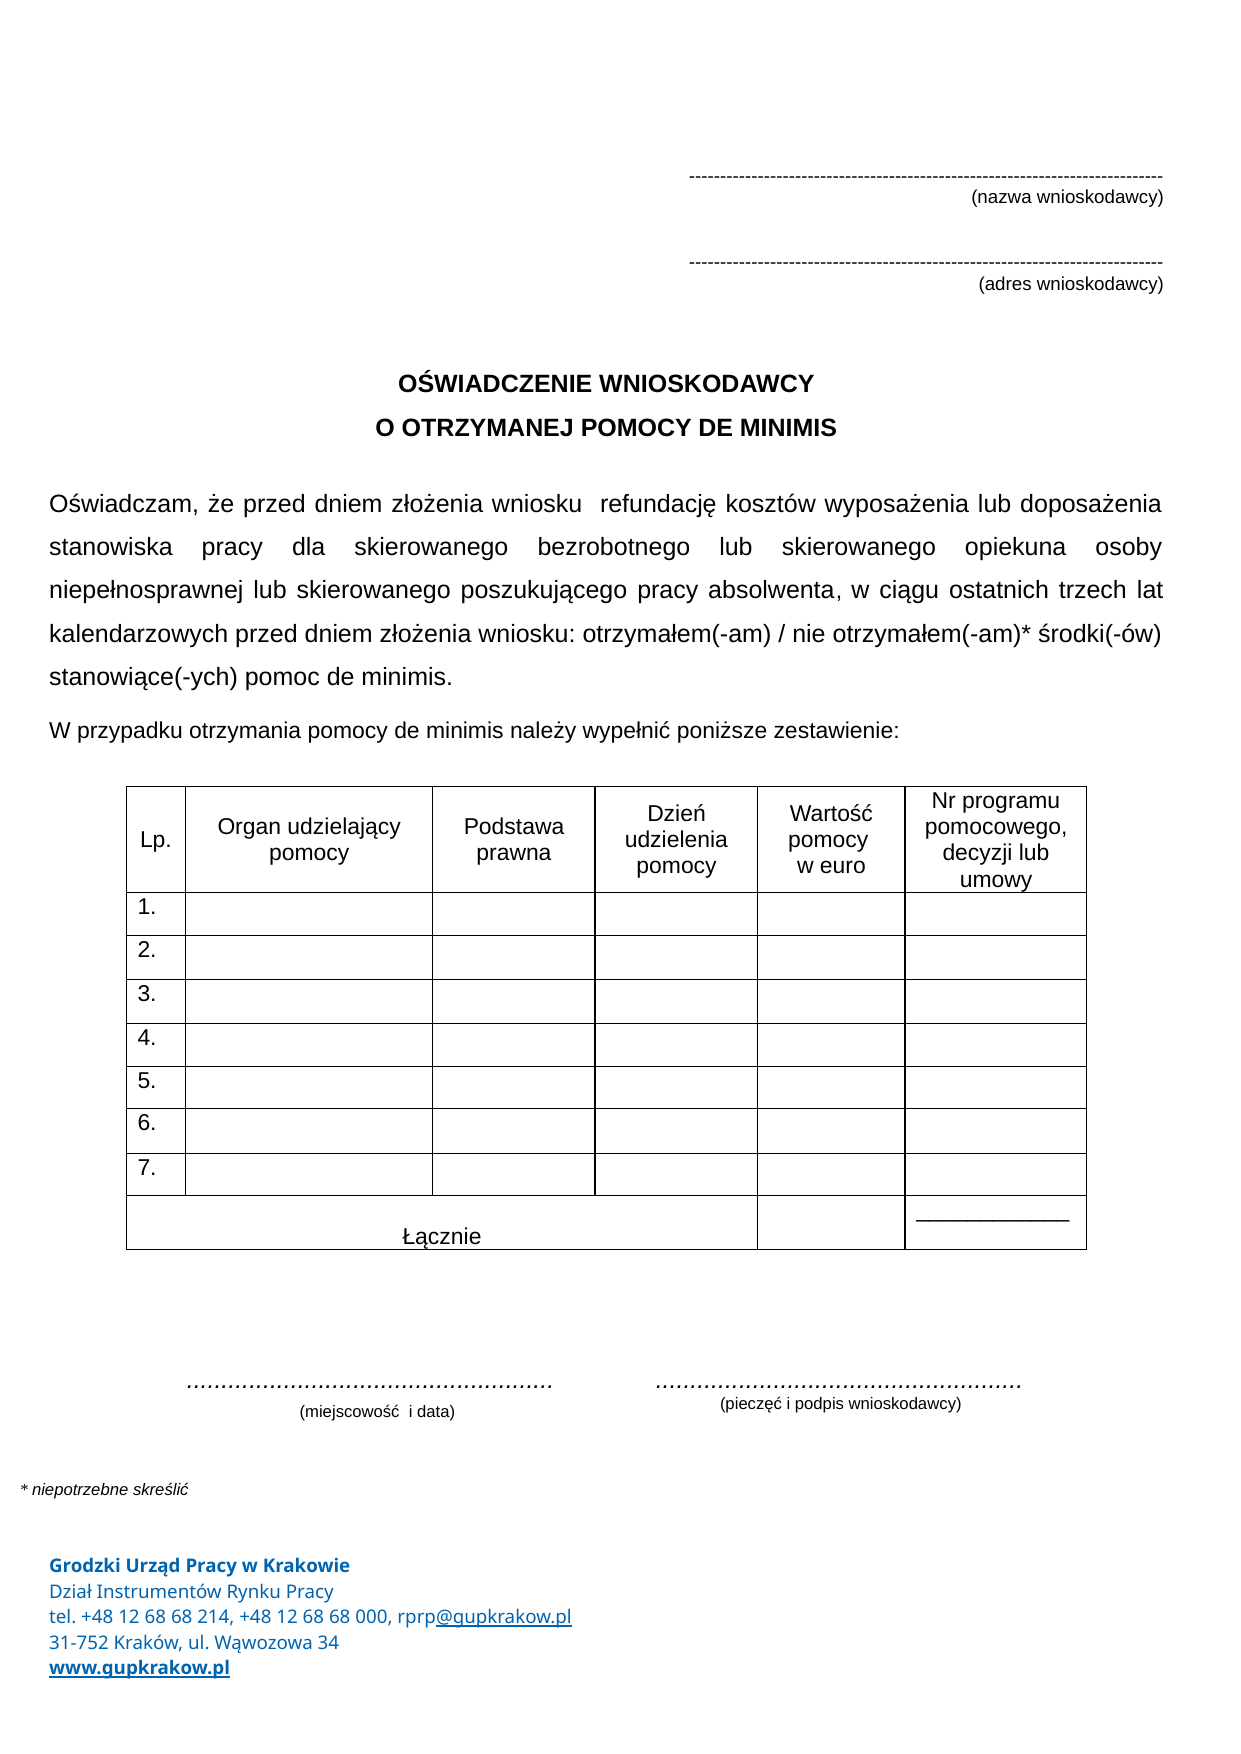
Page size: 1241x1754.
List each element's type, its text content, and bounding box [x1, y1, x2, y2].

text ---------------------------------------------------------------------------- [49, 165, 1164, 186]
table_cell [906, 1109, 1086, 1153]
table_cell [596, 1067, 757, 1108]
text (adres wnioskodawcy) [123, 273, 1164, 294]
text OŚWIADCZENIE WNIOSKODAWCY [49, 369, 1164, 398]
table_header Podstawa prawna [433, 787, 594, 892]
text (nazwa wnioskodawcy) [49, 186, 1164, 208]
table_cell [758, 1024, 904, 1066]
table_cell [758, 1109, 904, 1153]
text W przypadku otrzymania pomocy de minimis należy wypełnić poniższe zestawienie: [49, 717, 1164, 744]
table_cell [906, 980, 1086, 1023]
table_cell ____________ [906, 1196, 1086, 1249]
text * niepotrzebne skreślić [0, 1480, 1164, 1499]
table_cell 3. [127, 980, 185, 1023]
table_header Wartość pomocy w euro [758, 787, 904, 892]
table_cell [758, 936, 904, 978]
table_cell [906, 893, 1086, 935]
table_cell Łącznie [127, 1196, 757, 1249]
table_cell [596, 936, 757, 978]
table_cell 1. [127, 893, 185, 935]
table_cell [186, 1154, 432, 1195]
table_cell 4. [127, 1024, 185, 1066]
table_cell [433, 980, 594, 1023]
table_cell [186, 1109, 432, 1153]
table_cell [186, 980, 432, 1023]
table_header Dzień udzielenia pomocy [596, 787, 757, 892]
table_cell 2. [127, 936, 185, 978]
table_cell [758, 1196, 904, 1249]
list Oświadczam, że przed dniem złożenia wniosku refundację kosztów wyposażenia lub doposażenia stanowiska pracy dla skierowanego bezrobotnego lub skierowanego opiekuna osoby niepełnosprawnej lub skierowanego poszukującego pracy absolwenta, w ciągu ostatnich trzech lat kalendarzowych przed dniem złożenia wniosku: otrzymałem(-am) / nie otrzymałem(-am)* środki(-ów) stanowiące(-ych) pomoc de minimis. [49, 489, 1164, 691]
table_cell [596, 1154, 757, 1195]
table_cell 7. [127, 1154, 185, 1195]
table_cell [186, 936, 432, 978]
table_cell [596, 1109, 757, 1153]
table_cell [596, 980, 757, 1023]
table_cell [758, 1067, 904, 1108]
text O OTRZYMANEJ POMOCY DE MINIMIS [49, 413, 1164, 441]
table_cell [596, 893, 757, 935]
table_header ..................................................... (pieczęć i podpis wnioskodawcy) [606, 1365, 1075, 1422]
table_cell [433, 1109, 594, 1153]
table_cell [433, 1154, 594, 1195]
table_header Lp. [127, 787, 185, 892]
table_cell 6. [127, 1109, 185, 1153]
table_cell [758, 1154, 904, 1195]
table_cell [906, 1067, 1086, 1108]
text ---------------------------------------------------------------------------- [49, 251, 1164, 273]
table_cell [186, 893, 432, 935]
table_cell [186, 1067, 432, 1108]
table_cell [906, 1024, 1086, 1066]
table_header ..................................................... (miejscowość i data) [138, 1365, 606, 1422]
table_header Organ udzielający pomocy [186, 787, 432, 892]
table_cell [186, 1024, 432, 1066]
table_cell [758, 980, 904, 1023]
table_cell [596, 1024, 757, 1066]
table_cell [906, 1154, 1086, 1195]
table_cell 5. [127, 1067, 185, 1108]
table_cell [758, 893, 904, 935]
table_cell [433, 1024, 594, 1066]
table_cell [433, 936, 594, 978]
table_cell [433, 1067, 594, 1108]
table_header Nr programu pomocowego, decyzji lub umowy [906, 787, 1086, 892]
table_cell [433, 893, 594, 935]
table_cell [906, 936, 1086, 978]
